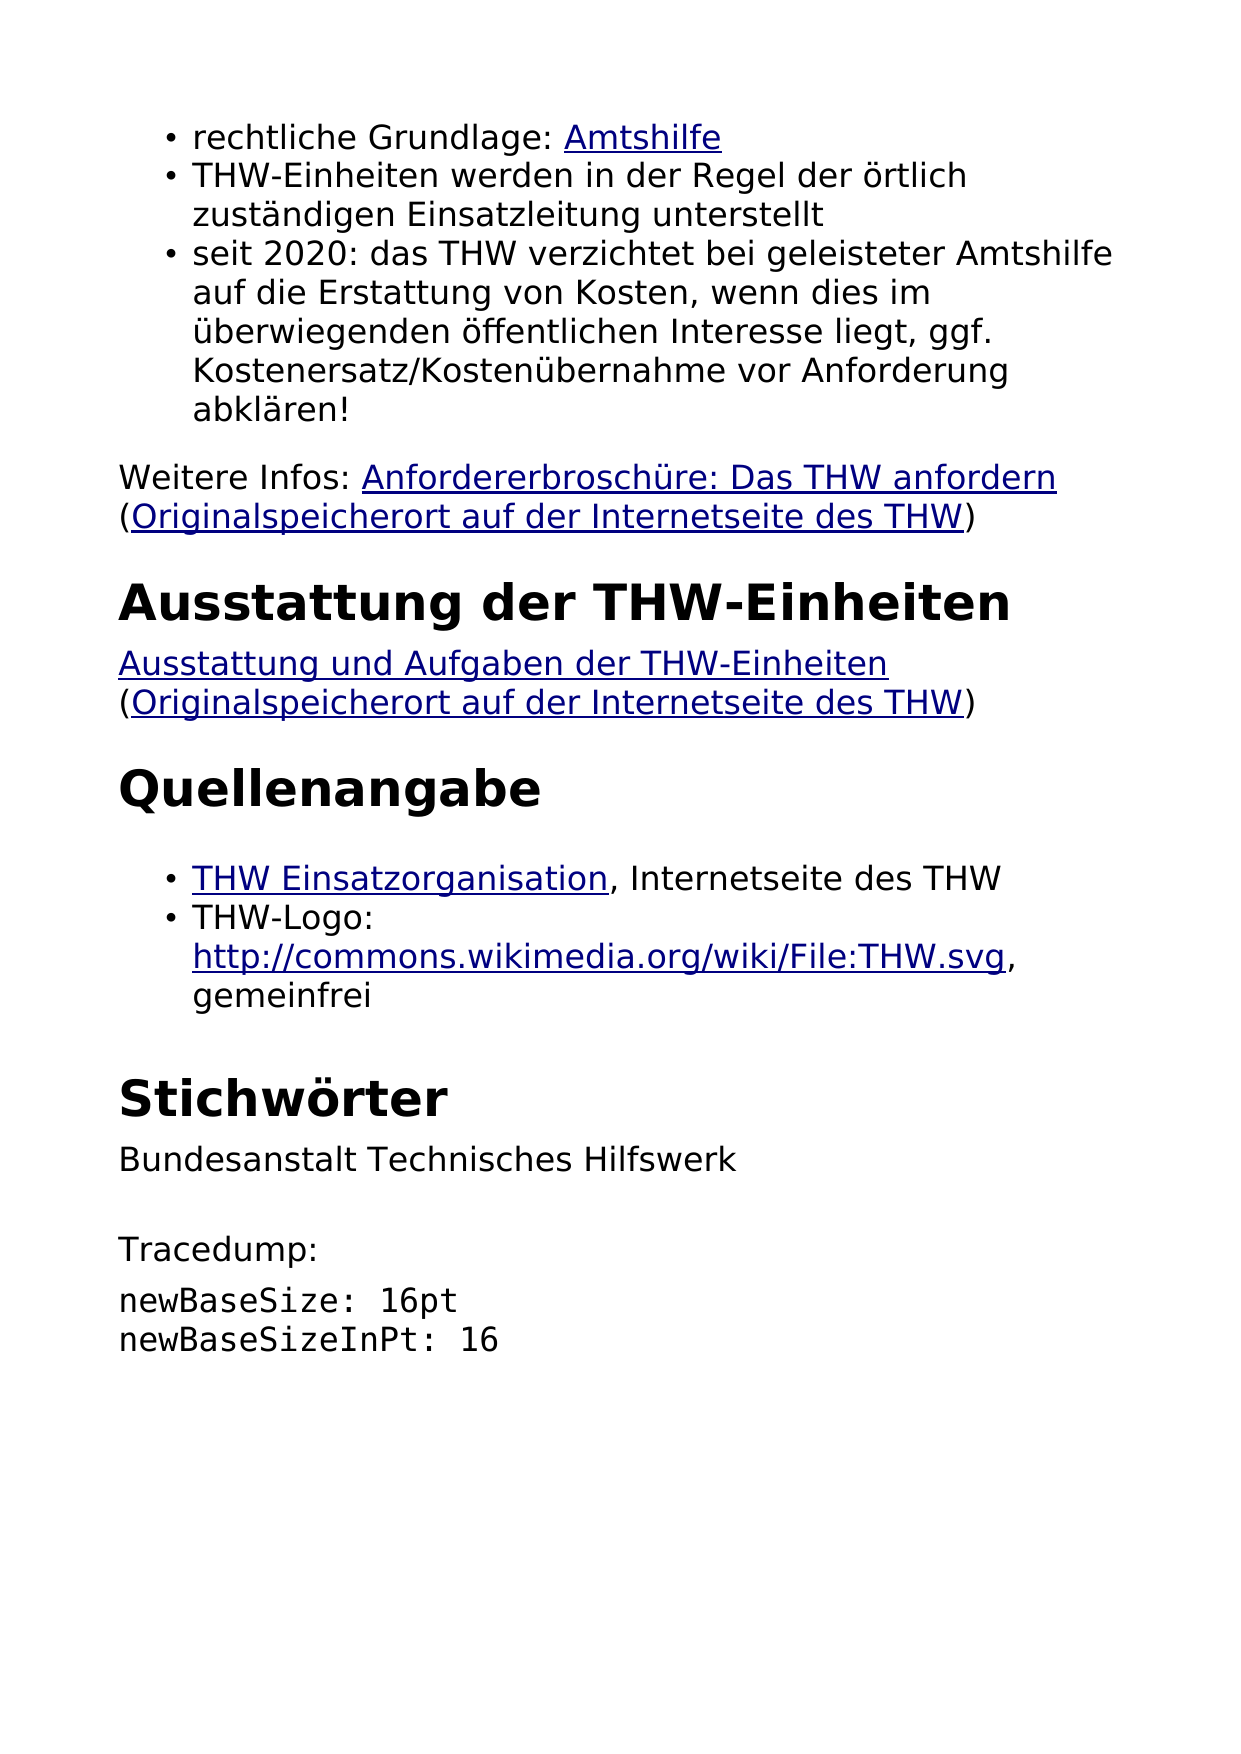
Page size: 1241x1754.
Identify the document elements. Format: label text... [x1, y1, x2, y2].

text newBaseSize: 16pt newBaseSizeInPt: 16 [118, 1282, 1122, 1360]
text Tracedump: [118, 1192, 1122, 1269]
subtitle Ausstattung der THW-Einheiten [118, 574, 1122, 632]
list THW Einsatzorganisation, Internetseite des THW [177, 860, 1122, 899]
subtitle Quellenangabe [118, 759, 1122, 818]
list seit 2020: das THW verzichtet bei geleisteter Amtshilfe auf die Erstattung von Kosten, wenn dies im überwiegenden öffentlichen Interesse liegt, ggf. Kostenersatz/Kostenübernahme vor Anforderung abklären! [177, 235, 1122, 429]
list THW-Logo: http://commons.wikimedia.org/wiki/File:THW.svg, gemeinfrei [177, 899, 1122, 1015]
list rechtliche Grundlage: Amtshilfe [177, 118, 1122, 157]
text Ausstattung und Aufgaben der THW-Einheiten (Originalspeicherort auf der Internetseite des THW) [118, 644, 1122, 722]
text Weitere Infos: Anfordererbroschüre: Das THW anfordern (Originalspeicherort auf der Internetseite des THW) [118, 458, 1122, 536]
subtitle Stichwörter [118, 1070, 1122, 1128]
list THW-Einheiten werden in der Regel der örtlich zuständigen Einsatzleitung unterstellt [177, 157, 1122, 235]
text Bundesanstalt Technisches Hilfswerk [118, 1140, 1122, 1179]
